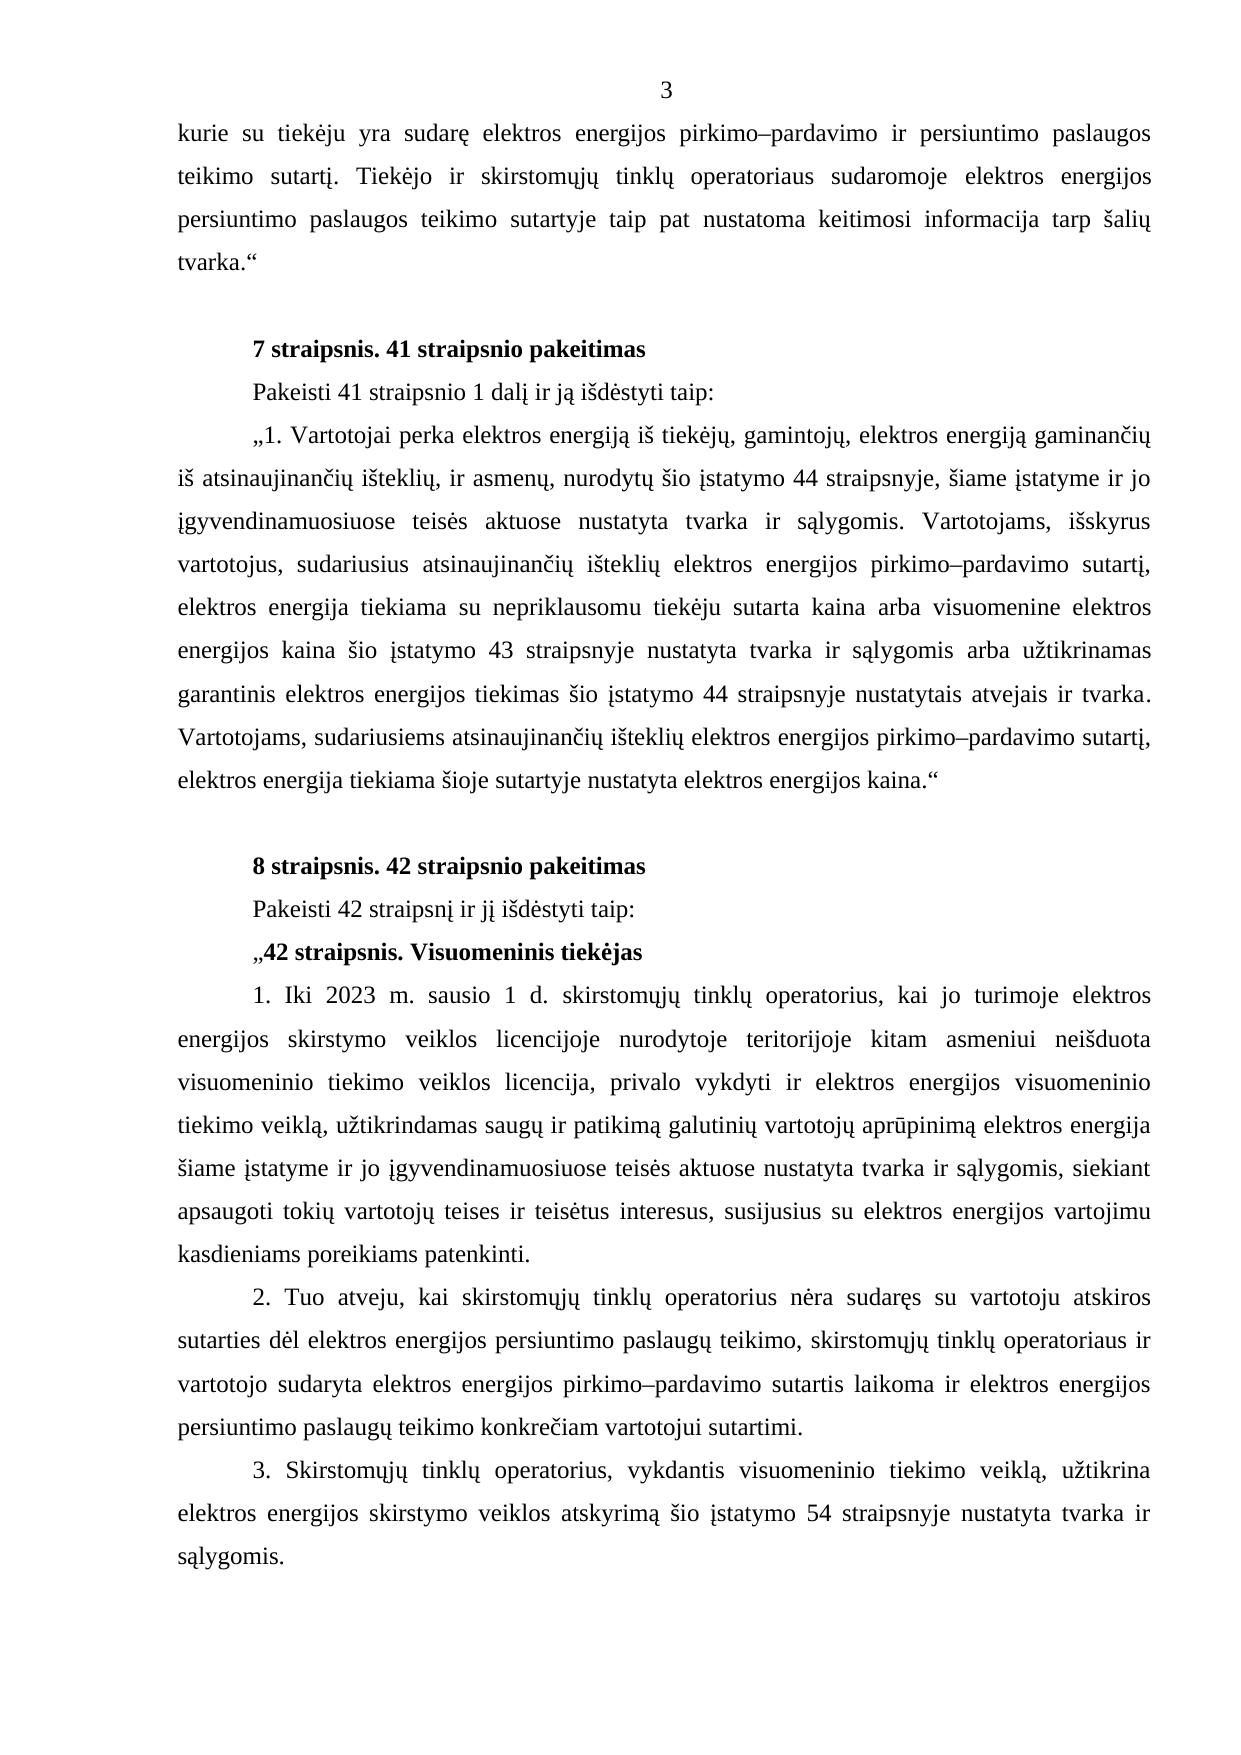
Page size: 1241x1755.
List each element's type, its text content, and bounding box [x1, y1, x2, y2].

text 2. Tuo atveju, kai skirstomųjų tinklų operatorius nėra sudaręs su vartotoju atskiros sutarties dėl elektros energijos persiuntimo paslaugų teikimo, skirstomųjų tinklų operatoriaus ir vartotojo sudaryta elektros energijos pirkimo–pardavimo sutartis laikoma ir elektros energijos persiuntimo paslaugų teikimo konkrečiam vartotojui sutartimi. [177, 1282, 1152, 1441]
text 1. Iki 2023 m. sausio 1 d. skirstomųjų tinklų operatorius, kai jo turimoje elektros energijos skirstymo veiklos licencijoje nurodytoje teritorijoje kitam asmeniui neišduota visuomeninio tiekimo veiklos licencija, privalo vykdyti ir elektros energijos visuomeninio tiekimo veiklą, užtikrindamas saugų ir patikimą galutinių vartotojų aprūpinimą elektros energija šiame įstatyme ir jo įgyvendinamuosiuose teisės aktuose nustatyta tvarka ir sąlygomis, siekiant apsaugoti tokių vartotojų teises ir teisėtus interesus, susijusius su elektros energijos vartojimu kasdieniams poreikiams patenkinti. [177, 981, 1152, 1268]
text Pakeisti 42 straipsnį ir jį išdėstyti taip: [177, 894, 1152, 923]
text 3. Skirstomųjų tinklų operatorius, vykdantis visuomeninio tiekimo veiklą, užtikrina elektros energijos skirstymo veiklos atskyrimą šio įstatymo 54 straipsnyje nustatyta tvarka ir sąlygomis. [177, 1455, 1152, 1570]
text „1. Vartotojai perka elektros energiją iš tiekėjų, gamintojų, elektros energiją gaminančių iš atsinaujinančių išteklių, ir asmenų, nurodytų šio įstatymo 44 straipsnyje, šiame įstatyme ir jo įgyvendinamuosiuose teisės aktuose nustatyta tvarka ir sąlygomis. Vartotojams, išskyrus vartotojus, sudariusius atsinaujinančių išteklių elektros energijos pirkimo–pardavimo sutartį, elektros energija tiekiama su nepriklausomu tiekėju sutarta kaina arba visuomenine elektros energijos kaina šio įstatymo 43 straipsnyje nustatyta tvarka ir sąlygomis arba užtikrinamas garantinis elektros energijos tiekimas šio įstatymo 44 straipsnyje nustatytais atvejais ir tvarka. Vartotojams, sudariusiems atsinaujinančių išteklių elektros energijos pirkimo–pardavimo sutartį, elektros energija tiekiama šioje sutartyje nustatyta elektros energijos kaina.“ [177, 420, 1152, 794]
text 8 straipsnis. 42 straipsnio pakeitimas [177, 851, 1152, 880]
text kurie su tiekėju yra sudarę elektros energijos pirkimo–pardavimo ir persiuntimo paslaugos teikimo sutartį. Tiekėjo ir skirstomųjų tinklų operatoriaus sudaromoje elektros energijos persiuntimo paslaugos teikimo sutartyje taip pat nustatoma keitimosi informacija tarp šalių tvarka.“ [177, 118, 1152, 276]
text „42 straipsnis. Visuomeninis tiekėjas [177, 937, 1152, 966]
text Pakeisti 41 straipsnio 1 dalį ir ją išdėstyti taip: [177, 377, 1152, 406]
text 7 straipsnis. 41 straipsnio pakeitimas [177, 334, 1152, 362]
